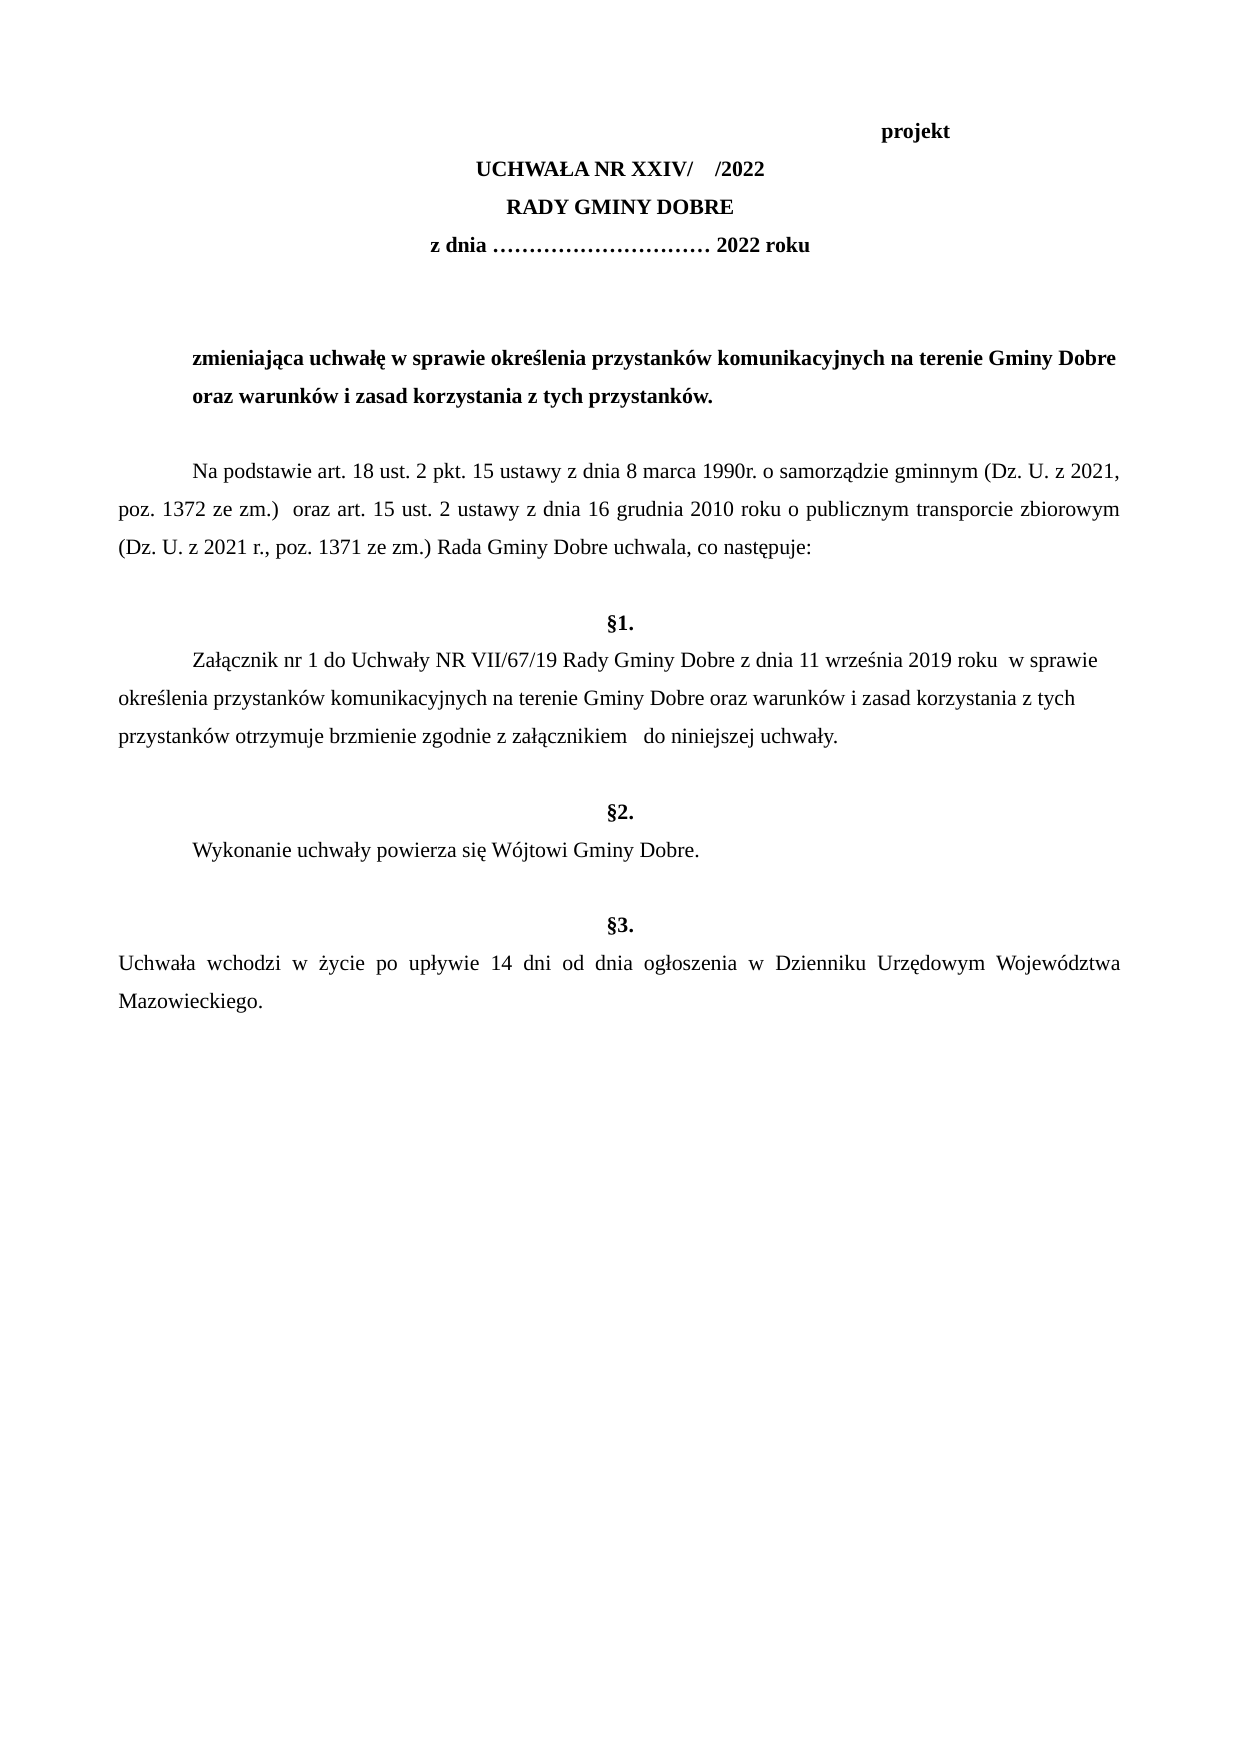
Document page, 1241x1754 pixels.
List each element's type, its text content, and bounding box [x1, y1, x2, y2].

text projekt [118, 118, 1122, 143]
text RADY GMINY DOBRE [118, 194, 1122, 219]
text Uchwała wchodzi w życie po upływie 14 dni od dnia ogłoszenia w Dzienniku Urzędowym Województwa Mazowieckiego. [118, 950, 1122, 1013]
text zmieniająca uchwałę w sprawie określenia przystanków komunikacyjnych na terenie Gminy Dobre oraz warunków i zasad korzystania z tych przystanków. [118, 345, 1122, 408]
text z dnia ………………………… 2022 roku [118, 232, 1122, 257]
text §1. [118, 610, 1122, 635]
text Na podstawie art. 18 ust. 2 pkt. 15 ustawy z dnia 8 marca 1990r. o samorządzie gminnym (Dz. U. z 2021, poz. 1372 ze zm.) oraz art. 15 ust. 2 ustawy z dnia 16 grudnia 2010 roku o publicznym transporcie zbiorowym (Dz. U. z 2021 r., poz. 1371 ze zm.) Rada Gminy Dobre uchwala, co następuje: [118, 458, 1122, 559]
text Załącznik nr 1 do Uchwały NR VII/67/19 Rady Gminy Dobre z dnia 11 września 2019 roku w sprawie określenia przystanków komunikacyjnych na terenie Gminy Dobre oraz warunków i zasad korzystania z tych przystanków otrzymuje brzmienie zgodnie z załącznikiem do niniejszej uchwały. [118, 647, 1122, 748]
text Wykonanie uchwały powierza się Wójtowi Gminy Dobre. [118, 837, 1122, 862]
text §2. [118, 799, 1122, 824]
text UCHWAŁA NR XXIV/ /2022 [118, 156, 1122, 181]
text §3. [118, 912, 1122, 937]
